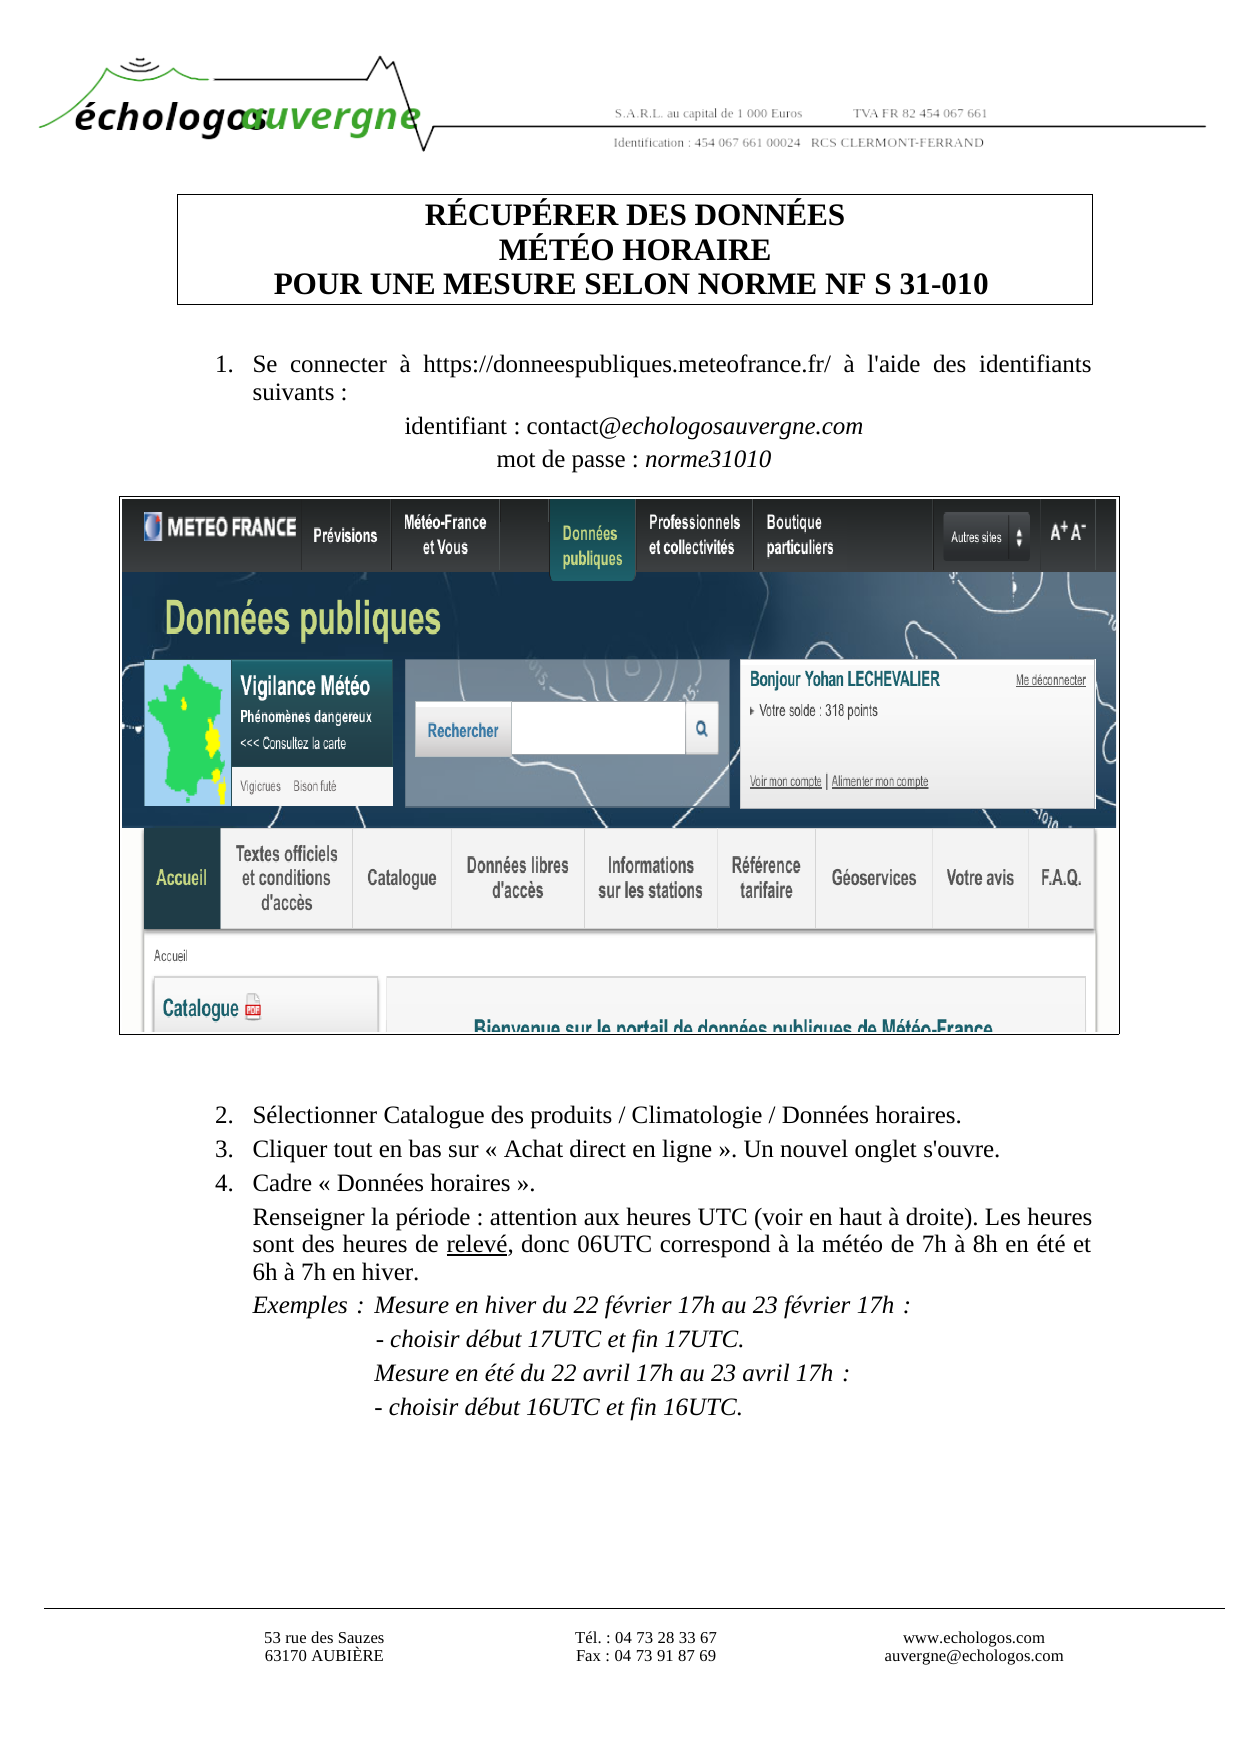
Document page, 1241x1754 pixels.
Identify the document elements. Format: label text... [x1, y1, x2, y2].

list Renseigner la période : attention aux heures UTC (voir en haut à droite). Les heures sont des heures de relevé, donc 06UTC correspond à la météo de 7h à 8h en été et 6h à 7h en hiver. [215, 1203, 1093, 1286]
list Cadre « Données horaires ». [215, 1169, 1093, 1197]
text RÉCUPÉRER DES DONNÉES MÉTÉO HORAIRE POUR UNE MESURE SELON NORME NF S 31-010 [178, 195, 1092, 304]
list Se connecter à https://donneespubliques.meteofrance.fr/ à l'aide des identifiants suivants : [215, 351, 1093, 406]
picture [122, 499, 1117, 1032]
text identifiant : contact@echologosauvergne.com [177, 412, 1093, 440]
text mot de passe : norme31010 [177, 446, 1093, 473]
list Sélectionner Catalogue des produits / Climatologie / Données horaires. [215, 1102, 1093, 1129]
list Mesure en été du 22 avril 17h au 23 avril 17h : [215, 1359, 1093, 1387]
list - choisir début 17UTC et fin 17UTC. [215, 1325, 1093, 1353]
list Exemples : Mesure en hiver du 22 février 17h au 23 février 17h : [215, 1292, 1093, 1319]
list Cliquer tout en bas sur « Achat direct en ligne ». Un nouvel onglet s'ouvre. [215, 1135, 1093, 1163]
list - choisir début 16UTC et fin 16UTC. [215, 1393, 1093, 1420]
